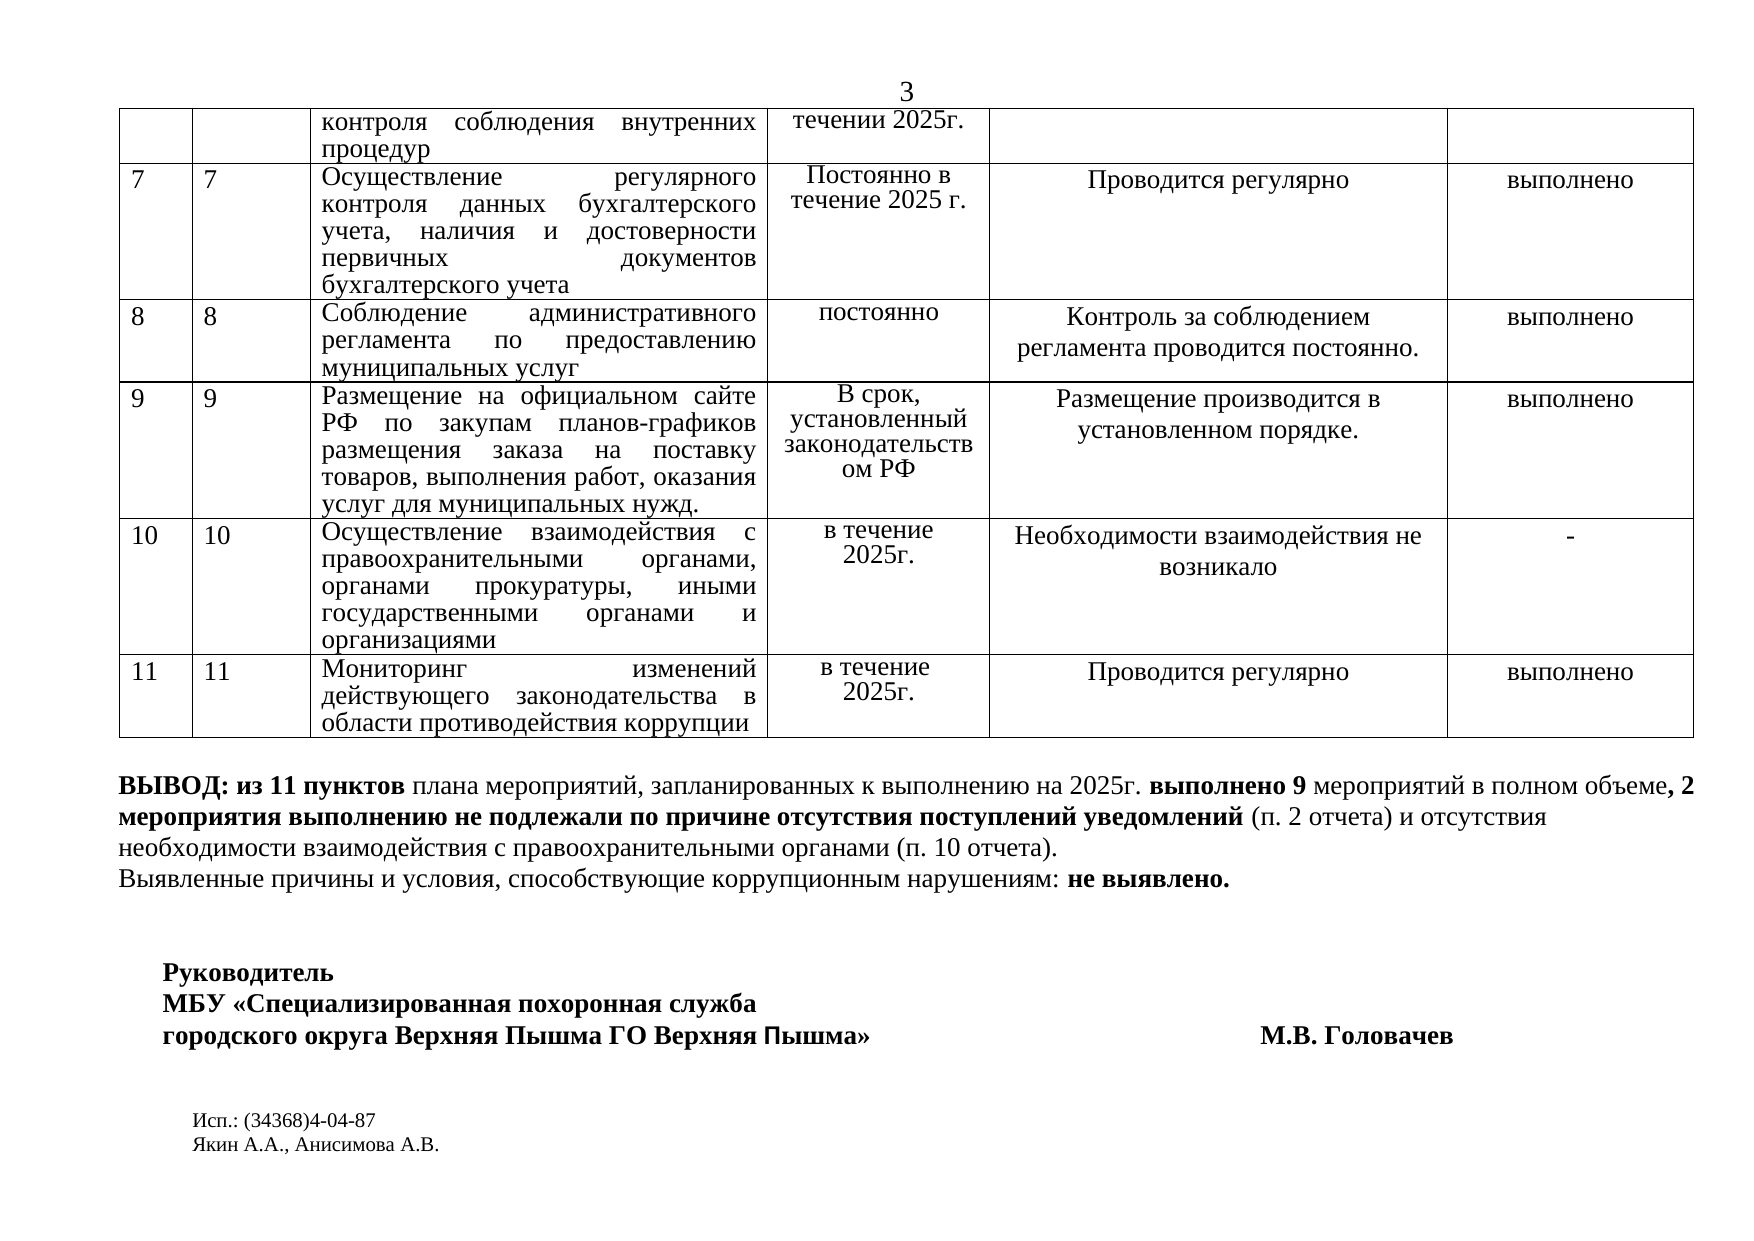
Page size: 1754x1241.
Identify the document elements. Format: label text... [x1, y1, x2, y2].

table_cell [1448, 109, 1693, 163]
table_cell 10 [193, 519, 310, 654]
table_cell 7 [120, 164, 192, 299]
table_cell Соблюдение административного регламента по предоставлению муниципальных услуг [311, 300, 767, 381]
table_cell Осуществление регулярного контроля данных бухгалтерского учета, наличия и достоверности первичных документов бухгалтерского учета [311, 164, 767, 299]
table_cell - [1448, 519, 1693, 654]
text ВЫВОД: из 11 пунктов плана мероприятий, запланированных к выполнению на 2025г. выполнено 9 мероприятий в полном объеме, 2 мероприятия выполнению не подлежали по причине отсутствия поступлений уведомлений (п. 2 отчета) и отсутствия необходимости взаимодействия с правоохранительными органами (п. 10 отчета). [118, 769, 1695, 862]
table_cell Необходимости взаимодействия не возникало [990, 519, 1447, 654]
table_cell [115, 1051, 899, 1082]
table_cell Размещение на официальном сайте РФ по закупам планов-графиков размещения заказа на поставку товаров, выполнения работ, оказания услуг для муниципальных нужд. [311, 383, 767, 518]
table_cell Контроль за соблюдением регламента проводится постоянно. [990, 300, 1447, 381]
table_cell [193, 109, 310, 163]
table_cell Постоянно в течение 2025 г. [768, 164, 989, 299]
table_cell 11 [193, 655, 310, 737]
table_cell постоянно [768, 300, 989, 381]
table_header М.В. Головачев [900, 956, 1709, 1051]
text Якин А.А., Анисимова А.В. [118, 1132, 1695, 1156]
table_cell Проводится регулярно [990, 164, 1447, 299]
table_cell [900, 1051, 1709, 1082]
table_cell 7 [193, 164, 310, 299]
table_cell 9 [120, 383, 192, 518]
table_cell в течение 2025г. [768, 655, 989, 737]
table_cell Размещение производится в установленном порядке. [990, 383, 1447, 518]
table_cell течении 2025г. [768, 109, 989, 163]
table_cell выполнено [1448, 383, 1693, 518]
table_cell 11 [120, 655, 192, 737]
table_cell В срок, установленный законодательством РФ [768, 383, 989, 518]
text Исп.: (34368)4-04-87 [118, 1107, 1695, 1132]
table_cell выполнено [1448, 655, 1693, 737]
table_cell Мониторинг изменений действующего законодательства в области противодействия коррупции [311, 655, 767, 737]
table_cell Осуществление взаимодействия с правоохранительными органами, органами прокуратуры, иными государственными органами и организациями [311, 519, 767, 654]
table_cell 10 [120, 519, 192, 654]
table_cell 8 [193, 300, 310, 381]
table_header Руководитель МБУ «Специализированная похоронная служба городского округа Верхняя Пышма ГО Верхняя Пышма» [115, 956, 899, 1051]
table_cell 8 [120, 300, 192, 381]
table_cell в течение 2025г. [768, 519, 989, 654]
table_cell Проводится регулярно [990, 655, 1447, 737]
table_cell выполнено [1448, 164, 1693, 299]
table_cell [120, 109, 192, 163]
table_cell контроля соблюдения внутренних процедур [311, 109, 767, 163]
table_cell [990, 109, 1447, 163]
text Выявленные причины и условия, способствующие коррупционным нарушениям: не выявлено. [118, 862, 1695, 893]
table_cell 9 [193, 383, 310, 518]
table_cell выполнено [1448, 300, 1693, 381]
